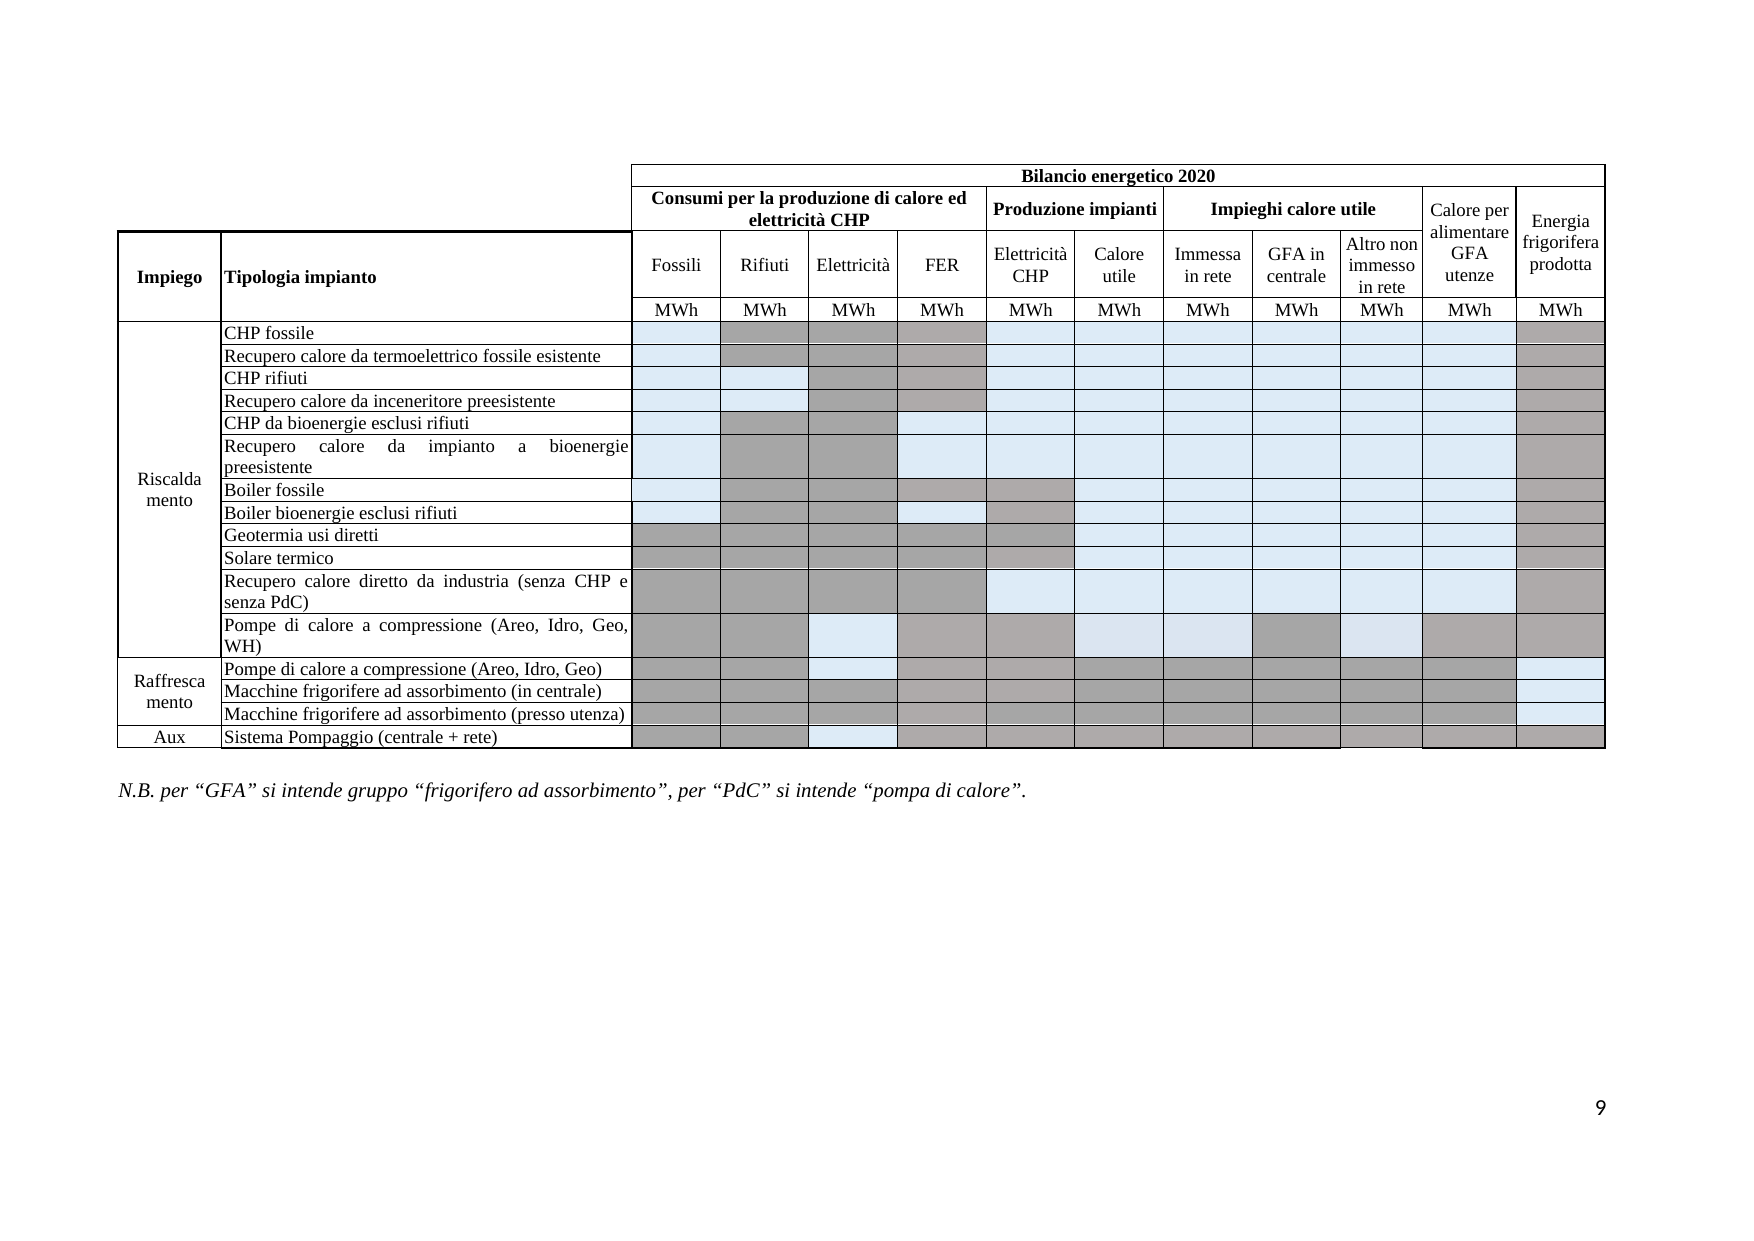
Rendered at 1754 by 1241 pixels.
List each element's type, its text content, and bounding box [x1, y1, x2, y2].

table_cell [1075, 502, 1163, 523]
table_cell [721, 524, 808, 546]
table_cell MWh [1341, 298, 1422, 321]
table_cell [1423, 479, 1516, 501]
table_cell [721, 435, 808, 478]
table_cell [809, 390, 897, 411]
table_cell [633, 726, 720, 747]
table_cell [987, 345, 1074, 366]
table_cell [1517, 435, 1604, 478]
table_cell GFA in centrale [1253, 231, 1340, 297]
table_cell MWh [1517, 298, 1604, 321]
table_cell [1253, 412, 1340, 434]
table_cell [1341, 726, 1422, 747]
table_cell CHP da bioenergie esclusi rifiuti [222, 412, 631, 434]
table_cell [1517, 570, 1604, 613]
table_cell Fossili [633, 231, 720, 297]
table_cell [898, 547, 986, 568]
table_cell Altro non immesso in rete [1341, 231, 1422, 297]
table_cell [898, 367, 986, 389]
table_cell [633, 524, 720, 546]
table_cell [721, 412, 808, 434]
table_cell [633, 367, 720, 389]
table_cell Aux [118, 726, 221, 747]
table_cell [1341, 570, 1422, 613]
table_cell [1253, 345, 1340, 366]
table_cell [1341, 614, 1422, 657]
table_cell [1517, 345, 1604, 366]
table_cell [1075, 367, 1163, 389]
table_cell [1423, 570, 1516, 613]
text N.B. per “GFA” si intende gruppo “frigorifero ad assorbimento”, per “PdC” si intende “pompa di calore”. [118, 778, 1606, 802]
table_cell [809, 412, 897, 434]
table_cell Elettricità [809, 231, 897, 297]
table_cell [1253, 614, 1340, 657]
table_cell [633, 322, 720, 343]
table_cell [898, 322, 986, 343]
table_cell [1341, 658, 1422, 679]
table_cell [1423, 502, 1516, 523]
table_cell MWh [809, 298, 897, 321]
table_header [221, 164, 631, 186]
table_cell Recupero calore da impianto a bioenergie preesistente [222, 435, 631, 478]
table_cell [1423, 412, 1516, 434]
table_cell Macchine frigorifere ad assorbimento (in centrale) [222, 680, 631, 702]
table_cell Riscaldamento [119, 322, 220, 657]
table_cell [1341, 367, 1422, 389]
table_cell [1517, 390, 1604, 411]
table_cell [1253, 390, 1340, 411]
table_cell [1164, 322, 1252, 343]
table_cell Recupero calore diretto da industria (senza CHP e senza PdC) [222, 570, 631, 613]
table_cell [809, 367, 897, 389]
table_cell [1075, 658, 1163, 679]
table_cell [1164, 524, 1252, 546]
table_cell Calore utile [1075, 231, 1163, 297]
table_cell Rifiuti [721, 231, 808, 297]
table_cell [987, 390, 1074, 411]
table_cell [809, 502, 897, 523]
table_cell [1164, 435, 1252, 478]
table_cell [1341, 547, 1422, 568]
table_cell CHP fossile [222, 322, 631, 343]
table_cell [809, 726, 897, 747]
table_cell [898, 412, 986, 434]
table_cell [1164, 703, 1252, 724]
table_cell Geotermia usi diretti [222, 524, 631, 546]
table_cell [1341, 502, 1422, 523]
table_cell [1253, 367, 1340, 389]
table_cell [898, 726, 986, 747]
table_cell [987, 658, 1074, 679]
table_cell [987, 680, 1074, 702]
table_cell [118, 186, 631, 230]
table_cell [987, 412, 1074, 434]
table_cell [1164, 547, 1252, 568]
table_cell Pompe di calore a compressione (Areo, Idro, Geo, WH) [222, 614, 631, 657]
table_cell [721, 502, 808, 523]
table_cell [1517, 547, 1604, 568]
table_cell [1075, 703, 1163, 724]
table_cell [721, 570, 808, 613]
table_cell Sistema Pompaggio (centrale + rete) [222, 726, 631, 747]
table_cell [809, 680, 897, 702]
table_cell [987, 614, 1074, 657]
table_cell [1253, 726, 1340, 747]
table_cell Produzione impianti [987, 187, 1163, 230]
table_cell [721, 345, 808, 366]
table_cell Solare termico [222, 547, 631, 568]
table_cell [1517, 703, 1604, 724]
table_cell [1164, 412, 1252, 434]
table_cell MWh [633, 298, 720, 321]
table_cell Impieghi calore utile [1164, 187, 1422, 230]
table_cell [1423, 658, 1516, 679]
table_cell Impiego [119, 233, 220, 321]
table_cell [809, 524, 897, 546]
table_cell MWh [1253, 298, 1340, 321]
table_cell [809, 658, 897, 679]
table_cell [721, 703, 808, 724]
table_cell [1253, 524, 1340, 546]
table_cell [1253, 502, 1340, 523]
table_cell Consumi per la produzione di calore ed elettricità CHP [632, 187, 986, 230]
table_cell [898, 570, 986, 613]
table_cell Tipologia impianto [222, 233, 631, 321]
table_cell [987, 502, 1074, 523]
table_cell [987, 570, 1074, 613]
table_cell [721, 322, 808, 343]
table_cell [1423, 680, 1516, 702]
table_cell [1075, 547, 1163, 568]
table_cell [721, 658, 808, 679]
table_cell Calore per alimentare GFA utenze [1423, 187, 1515, 297]
table_cell [1341, 390, 1422, 411]
table_cell MWh [1075, 298, 1163, 321]
table_cell Macchine frigorifere ad assorbimento (presso utenza) [222, 703, 631, 724]
table_cell [1164, 390, 1252, 411]
table_cell [987, 726, 1074, 747]
table_cell [1517, 614, 1604, 657]
table_cell [1075, 435, 1163, 478]
table_cell [1517, 322, 1604, 343]
table_cell [1517, 658, 1604, 679]
table_cell [1253, 479, 1340, 501]
table_cell [1341, 524, 1422, 546]
table_cell [809, 345, 897, 366]
table_cell [1423, 322, 1516, 343]
table_cell [987, 547, 1074, 568]
table_cell [1075, 524, 1163, 546]
table_cell [809, 570, 897, 613]
table_cell [633, 703, 720, 724]
table_cell [1341, 703, 1422, 724]
table_cell [898, 479, 986, 501]
table_cell [633, 502, 720, 523]
table_cell [987, 367, 1074, 389]
table_cell [898, 435, 986, 478]
table_cell [633, 412, 720, 434]
table_cell [1253, 435, 1340, 478]
table_cell [1164, 570, 1252, 613]
table_cell [721, 479, 808, 501]
table_cell [1164, 479, 1252, 501]
table_cell [633, 547, 720, 568]
table_cell Energia frigorifera prodotta [1517, 187, 1604, 297]
table_cell [633, 345, 720, 366]
table_cell [1253, 547, 1340, 568]
table_cell CHP rifiuti [222, 367, 631, 389]
table_cell [1517, 367, 1604, 389]
table_cell [1075, 345, 1163, 366]
table_cell [1075, 614, 1163, 657]
table_cell [1164, 345, 1252, 366]
table_cell [633, 680, 720, 702]
table_cell [1341, 479, 1422, 501]
table_cell [1075, 570, 1163, 613]
table_cell [1517, 726, 1604, 747]
table_cell [633, 435, 720, 478]
table_cell [1341, 412, 1422, 434]
table_cell Elettricità CHP [987, 231, 1074, 297]
table_cell [633, 614, 720, 657]
table_cell [1075, 479, 1163, 501]
table_cell [898, 502, 986, 523]
table_cell [1423, 345, 1516, 366]
table_cell [898, 390, 986, 411]
table_cell Immessa in rete [1164, 231, 1252, 297]
table_cell [898, 614, 986, 657]
table_cell Recupero calore da inceneritore preesistente [222, 390, 631, 411]
table_cell [633, 570, 720, 613]
table_cell [1253, 658, 1340, 679]
table_cell [809, 547, 897, 568]
table_cell [1075, 390, 1163, 411]
table_cell [1164, 367, 1252, 389]
table_cell [1253, 703, 1340, 724]
table_cell Recupero calore da termoelettrico fossile esistente [222, 345, 631, 366]
table_cell [1164, 614, 1252, 657]
table_cell [1341, 345, 1422, 366]
table_cell Boiler fossile [222, 479, 631, 501]
table_cell [1075, 680, 1163, 702]
table_cell [1423, 524, 1516, 546]
table_cell [1341, 435, 1422, 478]
table_cell [1253, 680, 1340, 702]
table_cell [987, 322, 1074, 343]
table_cell [987, 435, 1074, 478]
table_cell [1075, 322, 1163, 343]
table_cell [721, 367, 808, 389]
table_cell [809, 614, 897, 657]
table_header [118, 164, 221, 186]
table_cell [1253, 570, 1340, 613]
table_cell [809, 322, 897, 343]
table_cell [809, 703, 897, 724]
table_cell [809, 479, 897, 501]
table_cell MWh [898, 298, 986, 321]
table_cell [1164, 726, 1252, 747]
table_cell [1423, 435, 1516, 478]
table_cell [633, 658, 720, 679]
table_cell [1517, 680, 1604, 702]
table_cell MWh [721, 298, 808, 321]
table_cell [1341, 680, 1422, 702]
table_cell Boiler bioenergie esclusi rifiuti [222, 502, 631, 523]
table_cell Raffrescamento [118, 658, 221, 724]
table_cell [1423, 703, 1516, 724]
table_cell [987, 524, 1074, 546]
table_cell [898, 680, 986, 702]
table_cell [1423, 390, 1516, 411]
table_cell [898, 345, 986, 366]
table_cell [1164, 680, 1252, 702]
table_cell [1075, 726, 1163, 747]
table_cell [721, 680, 808, 702]
table_cell [721, 726, 808, 747]
table_cell [987, 703, 1074, 724]
table_cell [1423, 614, 1516, 657]
table_cell [898, 658, 986, 679]
table_cell [721, 547, 808, 568]
table_cell [1517, 412, 1604, 434]
table_cell [1517, 502, 1604, 523]
table_cell [1423, 367, 1516, 389]
table_cell [721, 390, 808, 411]
table_cell MWh [987, 298, 1074, 321]
table_header Bilancio energetico 2020 [632, 165, 1604, 186]
table_cell Pompe di calore a compressione (Areo, Idro, Geo) [222, 658, 631, 679]
table_cell [987, 479, 1074, 501]
table_cell [1423, 547, 1516, 568]
table_cell [898, 703, 986, 724]
table_cell MWh [1423, 298, 1516, 321]
table_cell [1164, 502, 1252, 523]
table_cell [1423, 726, 1516, 747]
table_cell [1517, 524, 1604, 546]
table_cell [1517, 479, 1604, 501]
table_cell [1341, 322, 1422, 343]
table_cell [633, 390, 720, 411]
table_cell FER [898, 231, 986, 297]
table_cell [1164, 658, 1252, 679]
table_cell [1253, 322, 1340, 343]
table_cell [809, 435, 897, 478]
table_cell [1075, 412, 1163, 434]
table_cell [721, 614, 808, 657]
table_cell MWh [1164, 298, 1252, 321]
table_cell [632, 479, 720, 501]
table_cell [898, 524, 986, 546]
